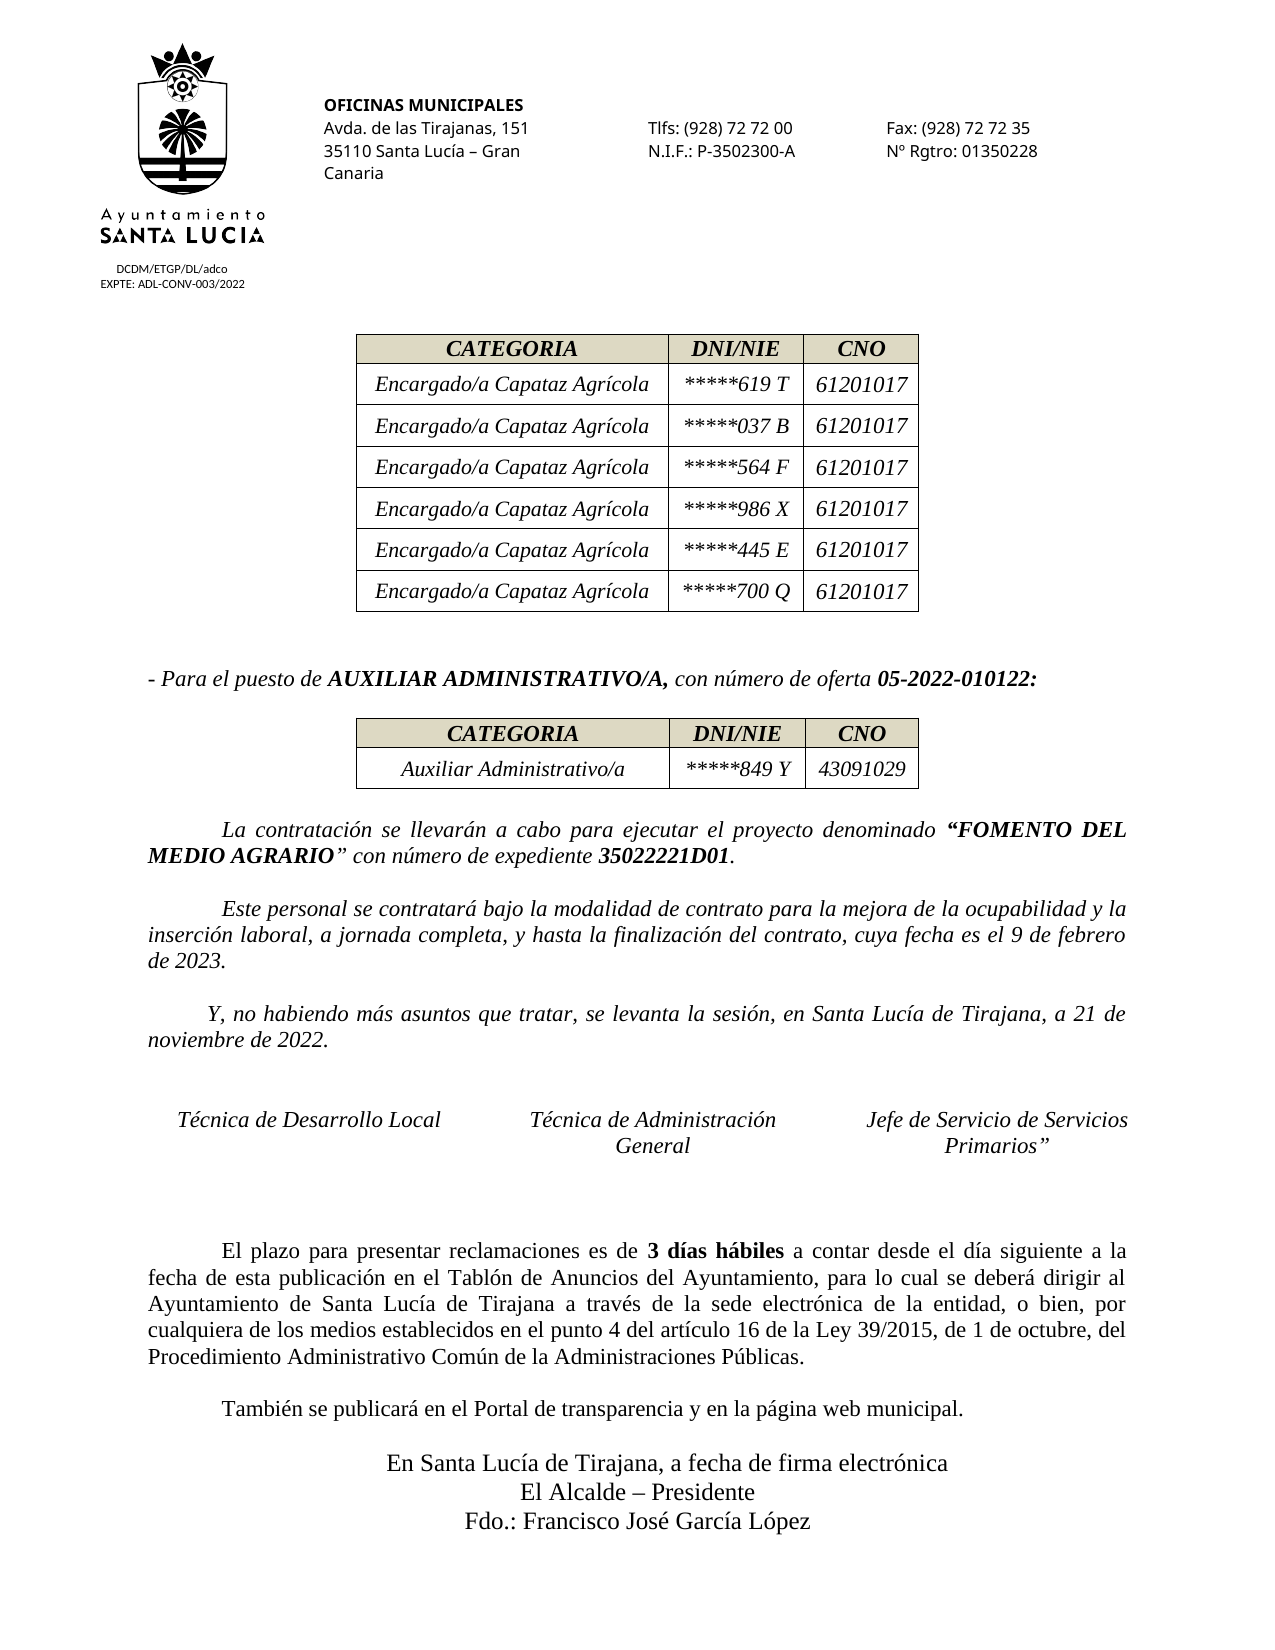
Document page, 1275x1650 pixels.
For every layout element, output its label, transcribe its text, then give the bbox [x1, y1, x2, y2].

table_header Técnica de Administración General [481, 1079, 824, 1211]
table_header DNI/NIE [669, 335, 803, 363]
text El plazo para presentar reclamaciones es de 3 días hábiles a contar desde el día siguiente a la fecha de esta publicación en el Tablón de Anuncios del Ayuntamiento, para lo cual se deberá dirigir al Ayuntamiento de Santa Lucía de Tirajana a través de la sede electrónica de la entidad, o bien, por cualquiera de los medios establecidos en el punto 4 del artículo 16 de la Ley 39/2015, de 1 de octubre, del Procedimiento Administrativo Común de la Administraciones Públicas. [148, 1237, 1127, 1369]
table_cell Encargado/a Capataz Agrícola [357, 488, 668, 528]
table_cell 43091029 [806, 748, 918, 788]
table_header CATEGORIA [357, 719, 669, 747]
table_header CNO [806, 719, 918, 747]
table_cell Auxiliar Administrativo/a [357, 748, 669, 788]
table_cell Encargado/a Capataz Agrícola [357, 571, 668, 611]
table_cell *****619 T [669, 364, 803, 404]
table_cell [481, 1211, 824, 1237]
table_cell *****445 E [669, 529, 803, 570]
text También se publicará en el Portal de transparencia y en la página web municipal. [148, 1396, 1127, 1422]
table_cell *****700 Q [669, 571, 803, 611]
table_header DNI/NIE [670, 719, 805, 747]
text En Santa Lucía de Tirajana, a fecha de firma electrónica [148, 1448, 1127, 1477]
table_cell 61201017 [804, 571, 918, 611]
table_cell 61201017 [804, 488, 918, 528]
table_cell 61201017 [804, 364, 918, 404]
text Y, no habiendo más asuntos que tratar, se levanta la sesión, en Santa Lucía de Tirajana, a 21 de noviembre de 2022. [148, 1000, 1127, 1053]
table_cell 61201017 [804, 447, 918, 487]
text Este personal se contratará bajo la modalidad de contrato para la mejora de la ocupabilidad y la inserción laboral, a jornada completa, y hasta la finalización del contrato, cuya fecha es el 9 de febrero de 2023. [148, 895, 1127, 974]
table_cell Encargado/a Capataz Agrícola [357, 364, 668, 404]
table_cell 61201017 [804, 405, 918, 446]
table_cell *****037 B [669, 405, 803, 446]
table_cell Encargado/a Capataz Agrícola [357, 405, 668, 446]
table_header CATEGORIA [357, 335, 668, 363]
table_cell 61201017 [804, 529, 918, 570]
table_header CNO [804, 335, 918, 363]
text - Para el puesto de AUXILIAR ADMINISTRATIVO/A, con número de oferta 05-2022-010122: [148, 665, 1127, 691]
table_cell [136, 1211, 481, 1237]
text La contratación se llevarán a cabo para ejecutar el proyecto denominado “FOMENTO DEL MEDIO AGRARIO” con número de expediente 35022221D01. [148, 816, 1127, 868]
table_cell [824, 1211, 1170, 1237]
text El Alcalde – Presidente [148, 1477, 1127, 1506]
table_cell *****986 X [669, 488, 803, 528]
table_cell Encargado/a Capataz Agrícola [357, 447, 668, 487]
table_cell *****849 Y [670, 748, 805, 788]
text Fdo.: Francisco José García López [148, 1506, 1127, 1534]
table_cell *****564 F [669, 447, 803, 487]
table_header Jefe de Servicio de Servicios Primarios” [824, 1079, 1170, 1211]
table_header Técnica de Desarrollo Local [136, 1079, 481, 1211]
table_cell Encargado/a Capataz Agrícola [357, 529, 668, 570]
